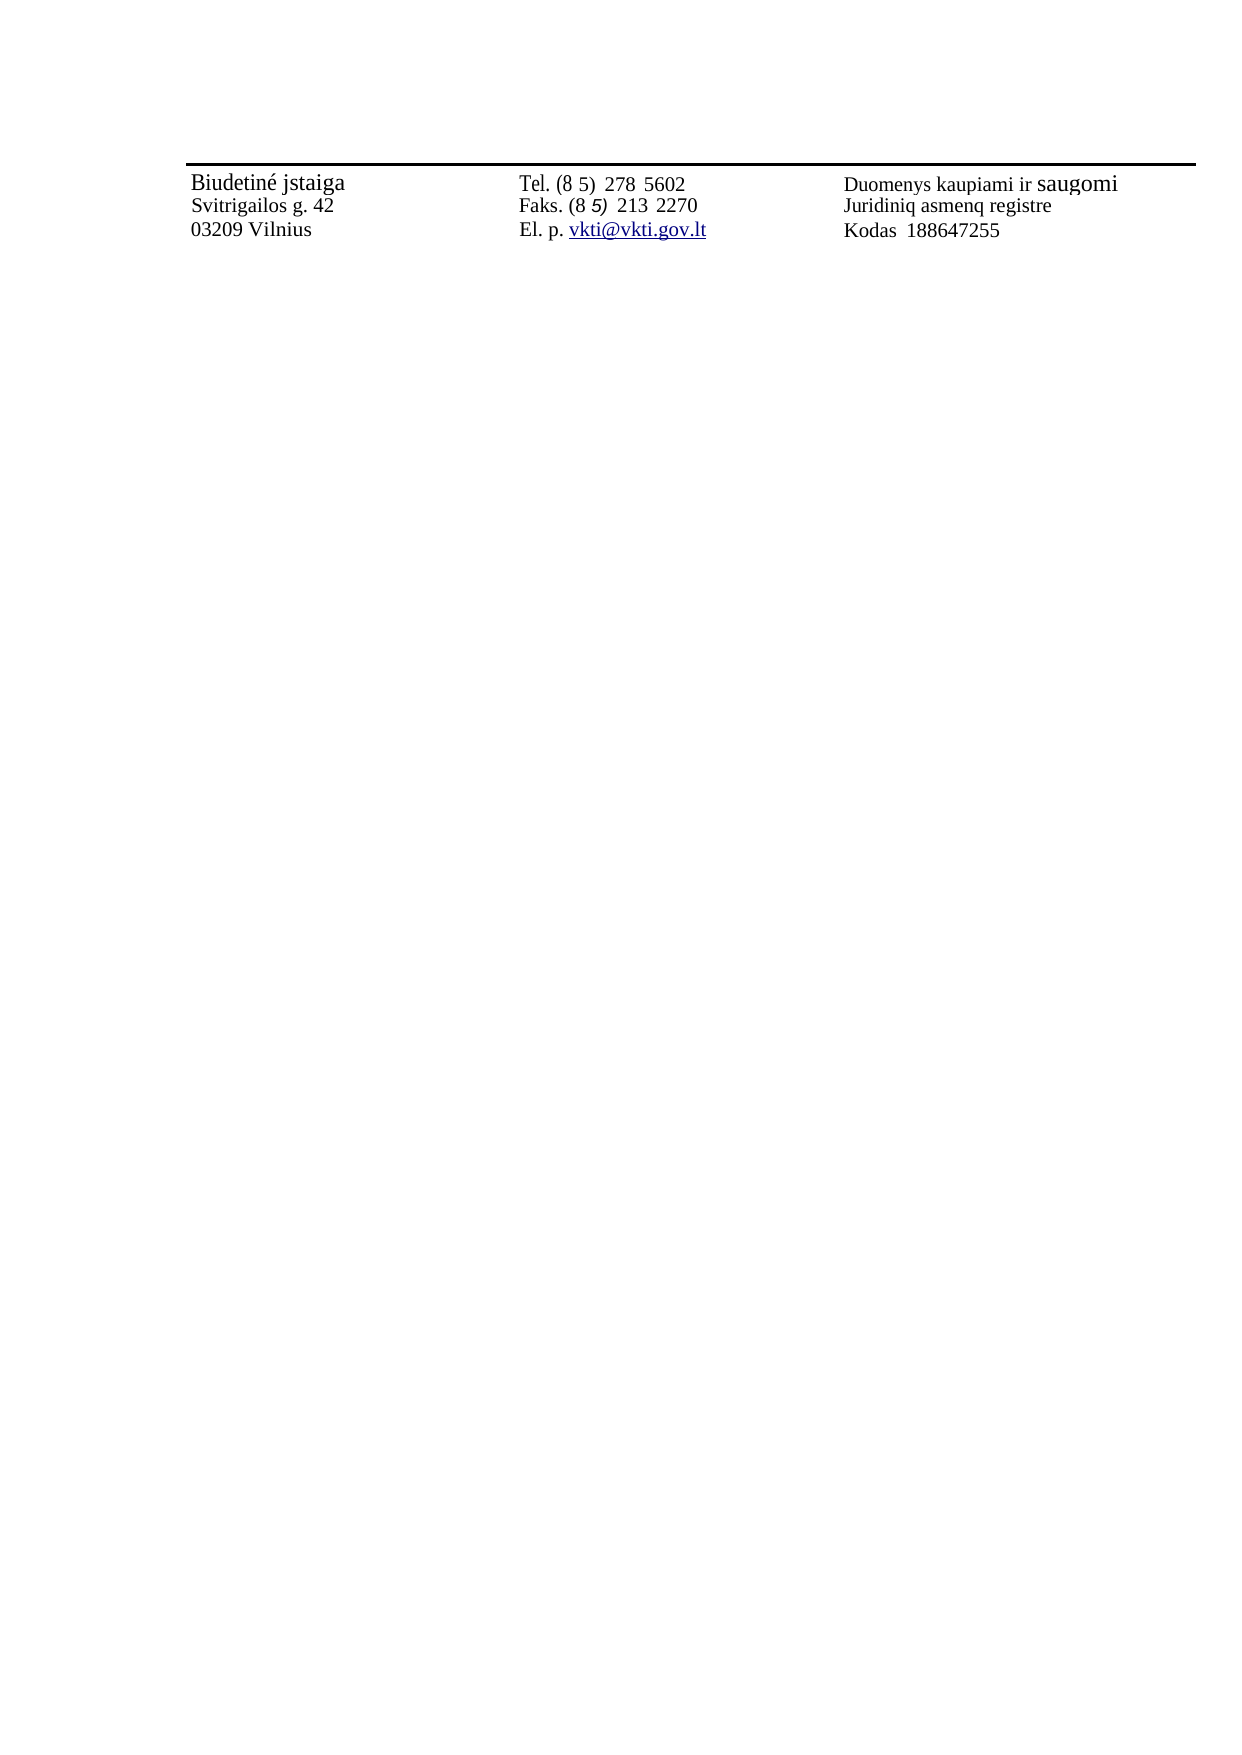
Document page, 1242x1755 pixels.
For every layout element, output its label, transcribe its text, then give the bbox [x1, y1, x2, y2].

table_header Tel. (8 5) 278 5602 [430, 166, 774, 194]
table_cell Svitrigailos g. 42 03209 Vilnius [186, 194, 430, 252]
table_header Biudetiné jstaiga [186, 166, 430, 194]
table_cell Faks. (8 5) 213 2270 El. p. vkti@vkti.gov.lt [430, 194, 774, 252]
table_header Duomenys kaupiami ir saugomi [774, 166, 1196, 194]
table_cell Juridiniq asmenq registre Kodas 188647255 [774, 194, 1196, 252]
